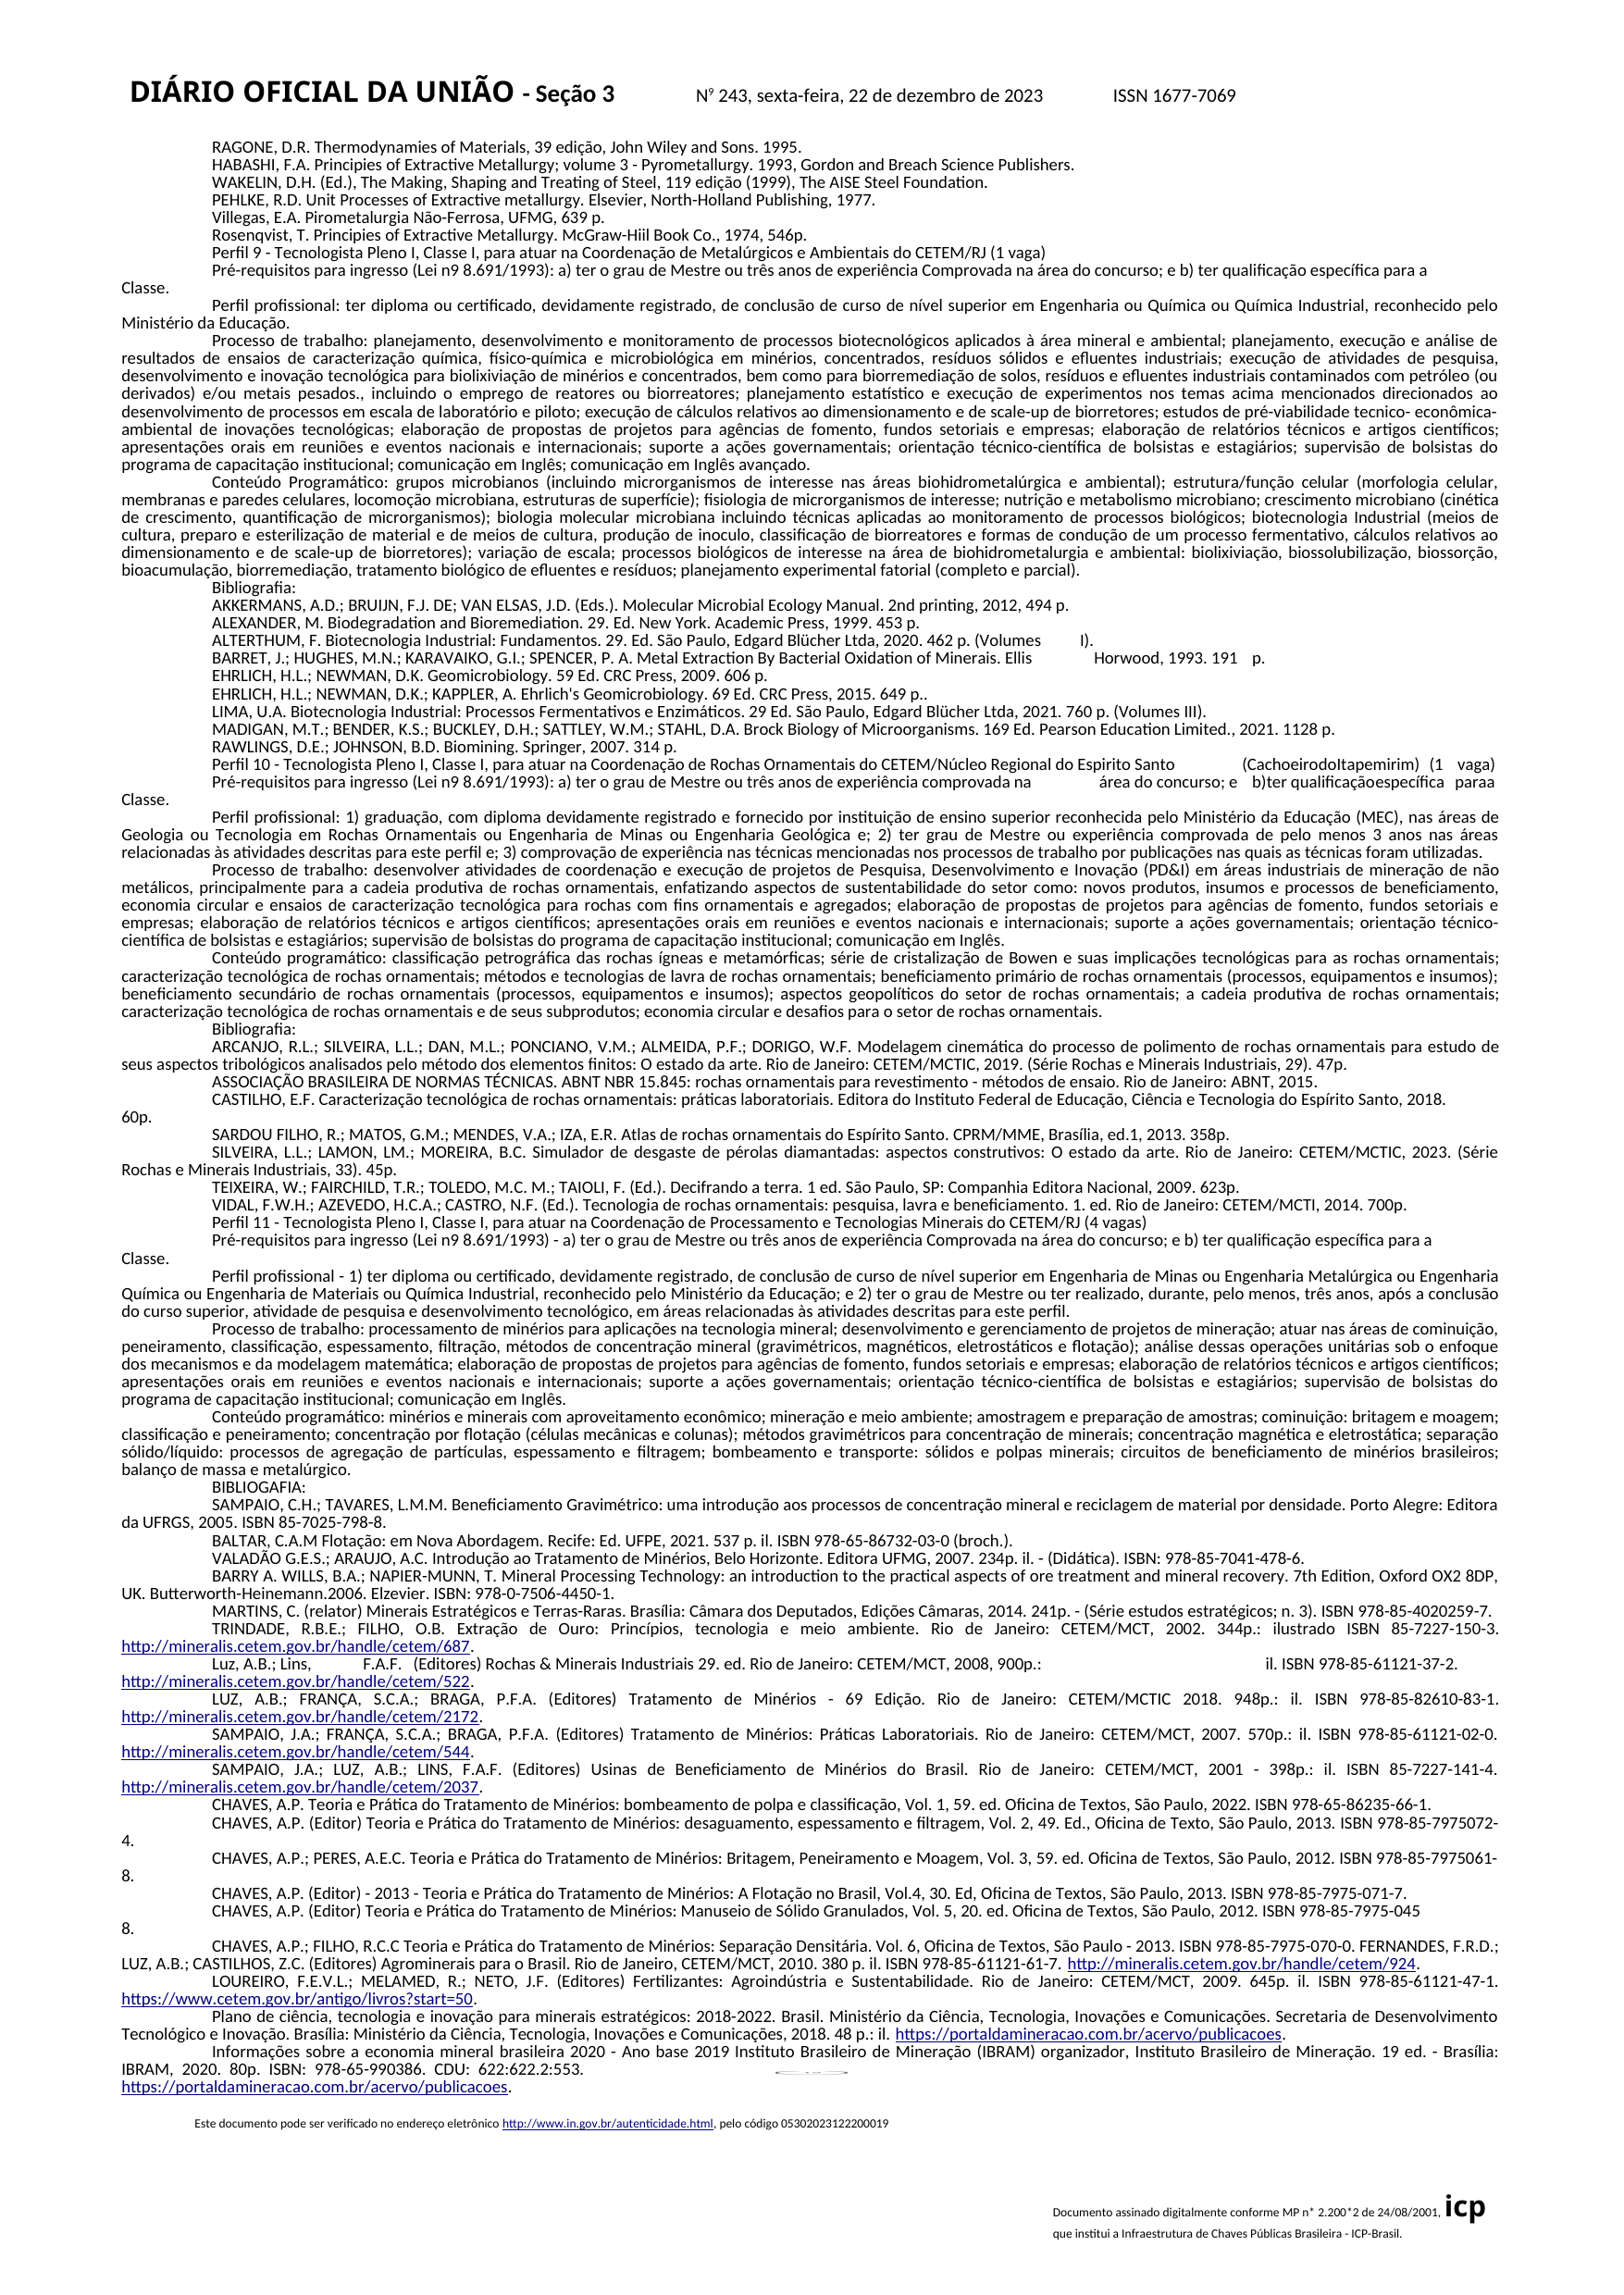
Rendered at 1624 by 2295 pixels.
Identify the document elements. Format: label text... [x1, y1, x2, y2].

text Classe. [121, 1250, 1501, 1268]
text Luz, A.B.; Lins, F.A.F. (Editores) Rochas & Minerais Industriais 29. ed. Rio de Janeiro: CETEM/MCT, 2008, 900p.: il. ISBN 978-85-61121-37-2. [121, 1656, 1501, 1673]
text MARTINS, C. (relator) Minerais Estratégicos e Terras-Raras. Brasília: Câmara dos Deputados, Edições Câmaras, 2014. 241p. - (Série estudos estratégicos; n. 3). ISBN 978-85-4020259-7. [121, 1603, 1501, 1620]
text Perfil 10 - Tecnologista Pleno I, Classe I, para atuar na Coordenação de Rochas Ornamentais do CETEM/Núcleo Regional do Espirito Santo (Cachoeiro do Itapemirim) (1 vaga) [121, 756, 1501, 774]
text LOUREIRO, F.E.V.L.; MELAMED, R.; NETO, J.F. (Editores) Fertilizantes: Agroindústria e Sustentabilidade. Rio de Janeiro: CETEM/MCT, 2009. 645p. il. ISBN 978-85-61121-47-1. https://www.cetem.gov.br/antigo/livros?start=50. [121, 1973, 1501, 2008]
text Pré-requisitos para ingresso (Lei n9 8.691/1993): a) ter o grau de Mestre ou três anos de experiência Comprovada na área do concurso; e b) ter qualificação específica para a [121, 262, 1501, 279]
text BIBLIOGAFIA: [121, 1479, 1501, 1497]
text Perfil profissional: 1) graduação, com diploma devidamente registrado e fornecido por instituição de ensino superior reconhecida pelo Ministério da Educação (MEC), nas áreas de Geologia ou Tecnologia em Rochas Ornamentais ou Engenharia de Minas ou Engenharia Geológica e; 2) ter grau de Mestre ou experiência comprovada de pelo menos 3 anos nas áreas relacionadas às atividades descritas para este perfil e; 3) comprovação de experiência nas técnicas mencionadas nos processos de trabalho por publicações nas quais as técnicas foram utilizadas. [121, 809, 1501, 862]
text Pré-requisitos para ingresso (Lei n9 8.691/1993): a) ter o grau de Mestre ou três anos de experiência comprovada na área do concurso; e b) ter qualificação específica para a [121, 774, 1501, 791]
text VIDAL, F.W.H.; AZEVEDO, H.C.A.; CASTRO, N.F. (Ed.). Tecnologia de rochas ornamentais: pesquisa, lavra e beneficiamento. 1. ed. Rio de Janeiro: CETEM/MCTI, 2014. 700p. [121, 1197, 1501, 1215]
text Processo de trabalho: planejamento, desenvolvimento e monitoramento de processos biotecnológicos aplicados à área mineral e ambiental; planejamento, execução e análise de resultados de ensaios de caracterização química, físico-química e microbiológica em minérios, concentrados, resíduos sólidos e efluentes industriais; execução de atividades de pesquisa, desenvolvimento e inovação tecnológica para biolixiviação de minérios e concentrados, bem como para biorremediação de solos, resíduos e efluentes industriais contaminados com petróleo (ou derivados) e/ou metais pesados., incluindo o emprego de reatores ou biorreatores; planejamento estatístico e execução de experimentos nos temas acima mencionados direcionados ao desenvolvimento de processos em escala de laboratório e piloto; execução de cálculos relativos ao dimensionamento e de scale-up de biorretores; estudos de pré-viabilidade tecnico- econômica-ambiental de inovações tecnológicas; elaboração de propostas de projetos para agências de fomento, fundos setoriais e empresas; elaboração de relatórios técnicos e artigos científicos; apresentações orais em reuniões e eventos nacionais e internacionais; suporte a ações governamentais; orientação técnico-científica de bolsistas e estagiários; supervisão de bolsistas do programa de capacitação institucional; comunicação em Inglês; comunicação em Inglês avançado. [121, 332, 1501, 474]
text Perfil 11 - Tecnologista Pleno I, Classe I, para atuar na Coordenação de Processamento e Tecnologias Minerais do CETEM/RJ (4 vagas) [121, 1215, 1501, 1233]
text RAGONE, D.R. Thermodynamies of Materials, 39 edição, John Wiley and Sons. 1995. [121, 139, 1501, 156]
text CHAVES, A.P.; FILHO, R.C.C Teoria e Prática do Tratamento de Minérios: Separação Densitária. Vol. 6, Oficina de Textos, São Paulo - 2013. ISBN 978-85-7975-070-0. FERNANDES, F.R.D.; LUZ, A.B.; CASTILHOS, Z.C. (Editores) Agrominerais para o Brasil. Rio de Janeiro, CETEM/MCT, 2010. 380 p. il. ISBN 978-85-61121-61-7. http://mineralis.cetem.gov.br/handle/cetem/924. [121, 1938, 1501, 1973]
text SARDOU FILHO, R.; MATOS, G.M.; MENDES, V.A.; IZA, E.R. Atlas de rochas ornamentais do Espírito Santo. CPRM/MME, Brasília, ed.1, 2013. 358p. [121, 1126, 1501, 1144]
text Bibliografia: [121, 1021, 1501, 1038]
text 60p. [121, 1109, 1501, 1126]
text SAMPAIO, J.A.; FRANÇA, S.C.A.; BRAGA, P.F.A. (Editores) Tratamento de Minérios: Práticas Laboratoriais. Rio de Janeiro: CETEM/MCT, 2007. 570p.: il. ISBN 978-85-61121-02-0. http://mineralis.cetem.gov.br/handle/cetem/544. [121, 1726, 1501, 1761]
text Perfil 9 - Tecnologista Pleno I, Classe I, para atuar na Coordenação de Metalúrgicos e Ambientais do CETEM/RJ (1 vaga) [121, 244, 1501, 262]
text BALTAR, C.A.M Flotação: em Nova Abordagem. Recife: Ed. UFPE, 2021. 537 p. il. ISBN 978-65-86732-03-0 (broch.). [121, 1532, 1501, 1550]
text CHAVES, A.P.; PERES, A.E.C. Teoria e Prática do Tratamento de Minérios: Britagem, Peneiramento e Moagem, Vol. 3, 59. ed. Oficina de Textos, São Paulo, 2012. ISBN 978-85-7975061-8. [121, 1850, 1501, 1885]
text EHRLICH, H.L.; NEWMAN, D.K. Geomicrobiology. 59 Ed. CRC Press, 2009. 606 p. [121, 668, 1501, 686]
text CHAVES, A.P. (Editor) - 2013 - Teoria e Prática do Tratamento de Minérios: A Flotação no Brasil, Vol.4, 30. Ed, Oficina de Textos, São Paulo, 2013. ISBN 978-85-7975-071-7. [121, 1885, 1501, 1903]
text Conteúdo Programático: grupos microbianos (incluindo microrganismos de interesse nas áreas biohidrometalúrgica e ambiental); estrutura/função celular (morfologia celular, membranas e paredes celulares, locomoção microbiana, estruturas de superfície); fisiologia de microrganismos de interesse; nutrição e metabolismo microbiano; crescimento microbiano (cinética de crescimento, quantificação de microrganismos); biologia molecular microbiana incluindo técnicas aplicadas ao monitoramento de processos biológicos; biotecnologia Industrial (meios de cultura, preparo e esterilização de material e de meios de cultura, produção de inoculo, classificação de biorreatores e formas de condução de um processo fermentativo, cálculos relativos ao dimensionamento e de scale-up de biorretores); variação de escala; processos biológicos de interesse na área de biohidrometalurgia e ambiental: biolixiviação, biossolubilização, biossorção, bioacumulação, biorremediação, tratamento biológico de efluentes e resíduos; planejamento experimental fatorial (completo e parcial). [121, 474, 1501, 579]
text HABASHI, F.A. Principies of Extractive Metallurgy; volume 3 - Pyrometallurgy. 1993, Gordon and Breach Science Publishers. [121, 156, 1501, 174]
text Processo de trabalho: desenvolver atividades de coordenação e execução de projetos de Pesquisa, Desenvolvimento e Inovação (PD&I) em áreas industriais de mineração de não metálicos, principalmente para a cadeia produtiva de rochas ornamentais, enfatizando aspectos de sustentabilidade do setor como: novos produtos, insumos e processos de beneficiamento, economia circular e ensaios de caracterização tecnológica para rochas com fins ornamentais e agregados; elaboração de propostas de projetos para agências de fomento, fundos setoriais e empresas; elaboração de relatórios técnicos e artigos científicos; apresentações orais em reuniões e eventos nacionais e internacionais; suporte a ações governamentais; orientação técnico- científica de bolsistas e estagiários; supervisão de bolsistas do programa de capacitação institucional; comunicação em Inglês. [121, 862, 1501, 950]
text Bibliografia: [121, 579, 1501, 597]
text Perfil profissional: ter diploma ou certificado, devidamente registrado, de conclusão de curso de nível superior em Engenharia ou Química ou Química Industrial, reconhecido pelo Ministério da Educação. [121, 297, 1501, 332]
text ARCANJO, R.L.; SILVEIRA, L.L.; DAN, M.L.; PONCIANO, V.M.; ALMEIDA, P.F.; DORIGO, W.F. Modelagem cinemática do processo de polimento de rochas ornamentais para estudo de seus aspectos tribológicos analisados pelo método dos elementos finitos: O estado da arte. Rio de Janeiro: CETEM/MCTIC, 2019. (Série Rochas e Minerais Industriais, 29). 47p. [121, 1038, 1501, 1073]
text SAMPAIO, J.A.; LUZ, A.B.; LINS, F.A.F. (Editores) Usinas de Beneficiamento de Minérios do Brasil. Rio de Janeiro: CETEM/MCT, 2001 - 398p.: il. ISBN 85-7227-141-4. http://mineralis.cetem.gov.br/handle/cetem/2037. [121, 1761, 1501, 1797]
text Classe. [121, 279, 1501, 297]
text Villegas, E.A. Pirometalurgia Não-Ferrosa, UFMG, 639 p. [121, 209, 1501, 227]
text ASSOCIAÇÃO BRASILEIRA DE NORMAS TÉCNICAS. ABNT NBR 15.845: rochas ornamentais para revestimento - métodos de ensaio. Rio de Janeiro: ABNT, 2015. [121, 1073, 1501, 1091]
text ALEXANDER, M. Biodegradation and Bioremediation. 29. Ed. New York. Academic Press, 1999. 453 p. [121, 614, 1501, 632]
text Plano de ciência, tecnologia e inovação para minerais estratégicos: 2018-2022. Brasil. Ministério da Ciência, Tecnologia, Inovações e Comunicações. Secretaria de Desenvolvimento Tecnológico e Inovação. Brasília: Ministério da Ciência, Tecnologia, Inovações e Comunicações, 2018. 48 p.: il. https://portaldamineracao.com.br/acervo/publicacoes. [121, 2008, 1501, 2043]
text MADIGAN, M.T.; BENDER, K.S.; BUCKLEY, D.H.; SATTLEY, W.M.; STAHL, D.A. Brock Biology of Microorganisms. 169 Ed. Pearson Education Limited., 2021. 1128 p. [121, 721, 1501, 738]
text 8. [121, 1920, 1501, 1938]
text CHAVES, A.P. (Editor) Teoria e Prática do Tratamento de Minérios: desaguamento, espessamento e filtragem, Vol. 2, 49. Ed., Oficina de Texto, São Paulo, 2013. ISBN 978-85-7975072-4. [121, 1815, 1501, 1850]
text http://mineralis.cetem.gov.br/handle/cetem/522. [121, 1673, 1501, 1691]
text PEHLKE, R.D. Unit Processes of Extractive metallurgy. Elsevier, North-Holland Publishing, 1977. [121, 192, 1501, 209]
text TRINDADE, R.B.E.; FILHO, O.B. Extração de Ouro: Princípios, tecnologia e meio ambiente. Rio de Janeiro: CETEM/MCT, 2002. 344p.: ilustrado ISBN 85-7227-150-3. http://mineralis.cetem.gov.br/handle/cetem/687. [121, 1620, 1501, 1656]
text SAMPAIO, C.H.; TAVARES, L.M.M. Beneficiamento Gravimétrico: uma introdução aos processos de concentração mineral e reciclagem de material por densidade. Porto Alegre: Editora da UFRGS, 2005. ISBN 85-7025-798-8. [121, 1497, 1501, 1532]
text WAKELIN, D.H. (Ed.), The Making, Shaping and Treating of Steel, 119 edição (1999), The AISE Steel Foundation. [121, 174, 1501, 192]
text Rosenqvist, T. Principies of Extractive Metallurgy. McGraw-Hiil Book Co., 1974, 546p. [121, 227, 1501, 244]
text BARRET, J.; HUGHES, M.N.; KARAVAIKO, G.I.; SPENCER, P. A. Metal Extraction By Bacterial Oxidation of Minerais. Ellis Horwood, 1993. 191 p. [121, 651, 1501, 668]
picture [775, 2071, 849, 2075]
text CHAVES, A.P. (Editor) Teoria e Prática do Tratamento de Minérios: Manuseio de Sólido Granulados, Vol. 5, 20. ed. Oficina de Textos, São Paulo, 2012. ISBN 978-85-7975-045 [121, 1903, 1501, 1920]
text ALTERTHUM, F. Biotecnologia Industrial: Fundamentos. 29. Ed. São Paulo, Edgard Blücher Ltda, 2020. 462 p. (Volumes I). [121, 632, 1501, 651]
text LUZ, A.B.; FRANÇA, S.C.A.; BRAGA, P.F.A. (Editores) Tratamento de Minérios - 69 Edição. Rio de Janeiro: CETEM/MCTIC 2018. 948p.: il. ISBN 978-85-82610-83-1. http://mineralis.cetem.gov.br/handle/cetem/2172. [121, 1691, 1501, 1726]
text Perfil profissional - 1) ter diploma ou certificado, devidamente registrado, de conclusão de curso de nível superior em Engenharia de Minas ou Engenharia Metalúrgica ou Engenharia Química ou Engenharia de Materiais ou Química Industrial, reconhecido pelo Ministério da Educação; e 2) ter o grau de Mestre ou ter realizado, durante, pelo menos, três anos, após a conclusão do curso superior, atividade de pesquisa e desenvolvimento tecnológico, em áreas relacionadas às atividades descritas para este perfil. [121, 1268, 1501, 1321]
text Este documento pode ser verificado no endereço eletrônico http://www.in.gov.br/autenticidade.html, pelo código 05302023122200019 [194, 2116, 1501, 2131]
text TEIXEIRA, W.; FAIRCHILD, T.R.; TOLEDO, M.C. M.; TAIOLI, F. (Ed.). Decifrando a terra. 1 ed. São Paulo, SP: Companhia Editora Nacional, 2009. 623p. [121, 1179, 1501, 1197]
text SILVEIRA, L.L.; LAMON, LM.; MOREIRA, B.C. Simulador de desgaste de pérolas diamantadas: aspectos construtivos: O estado da arte. Rio de Janeiro: CETEM/MCTIC, 2023. (Série Rochas e Minerais Industriais, 33). 45p. [121, 1144, 1501, 1179]
text VALADÃO G.E.S.; ARAUJO, A.C. Introdução ao Tratamento de Minérios, Belo Horizonte. Editora UFMG, 2007. 234p. il. - (Didática). ISBN: 978-85-7041-478-6. [121, 1550, 1501, 1568]
text Informações sobre a economia mineral brasileira 2020 - Ano base 2019 Instituto Brasileiro de Mineração (IBRAM) organizador, Instituto Brasileiro de Mineração. 19 ed. - Brasília: IBRAM, 2020. 80p. ISBN: 978-65-990386. CDU: 622:622.2:553. https://portaldamineracao.com.br/acervo/publicacoes. [121, 2043, 1501, 2097]
text Conteúdo programático: classificação petrográfica das rochas ígneas e metamórficas; série de cristalização de Bowen e suas implicações tecnológicas para as rochas ornamentais; caracterização tecnológica de rochas ornamentais; métodos e tecnologias de lavra de rochas ornamentais; beneficiamento primário de rochas ornamentais (processos, equipamentos e insumos); beneficiamento secundário de rochas ornamentais (processos, equipamentos e insumos); aspectos geopolíticos do setor de rochas ornamentais; a cadeia produtiva de rochas ornamentais; caracterização tecnológica de rochas ornamentais e de seus subprodutos; economia circular e desafios para o setor de rochas ornamentais. [121, 950, 1501, 1021]
text BARRY A. WILLS, B.A.; NAPIER-MUNN, T. Mineral Processing Technology: an introduction to the practical aspects of ore treatment and mineral recovery. 7th Edition, Oxford OX2 8DP, UK. Butterworth-Heinemann.2006. Elzevier. ISBN: 978-0-7506-4450-1. [121, 1568, 1501, 1603]
text CASTILHO, E.F. Caracterização tecnológica de rochas ornamentais: práticas laboratoriais. Editora do Instituto Federal de Educação, Ciência e Tecnologia do Espírito Santo, 2018. [121, 1091, 1501, 1109]
text RAWLINGS, D.E.; JOHNSON, B.D. Biomining. Springer, 2007. 314 p. [121, 738, 1501, 756]
text Processo de trabalho: processamento de minérios para aplicações na tecnologia mineral; desenvolvimento e gerenciamento de projetos de mineração; atuar nas áreas de cominuição, peneiramento, classificação, espessamento, filtração, métodos de concentração mineral (gravimétricos, magnéticos, eletrostáticos e flotação); análise dessas operações unitárias sob o enfoque dos mecanismos e da modelagem matemática; elaboração de propostas de projetos para agências de fomento, fundos setoriais e empresas; elaboração de relatórios técnicos e artigos científicos; apresentações orais em reuniões e eventos nacionais e internacionais; suporte a ações governamentais; orientação técnico-científica de bolsistas e estagiários; supervisão de bolsistas do programa de capacitação institucional; comunicação em Inglês. [121, 1321, 1501, 1408]
text Conteúdo programático: minérios e minerais com aproveitamento econômico; mineração e meio ambiente; amostragem e preparação de amostras; cominuição: britagem e moagem; classificação e peneiramento; concentração por flotação (células mecânicas e colunas); métodos gravimétricos para concentração de minerais; concentração magnética e eletrostática; separação sólido/líquido: processos de agregação de partículas, espessamento e filtragem; bombeamento e transporte: sólidos e polpas minerais; circuitos de beneficiamento de minérios brasileiros; balanço de massa e metalúrgico. [121, 1408, 1501, 1479]
text Pré-requisitos para ingresso (Lei n9 8.691/1993) - a) ter o grau de Mestre ou três anos de experiência Comprovada na área do concurso; e b) ter qualificação específica para a [121, 1233, 1501, 1250]
text LIMA, U.A. Biotecnologia Industrial: Processos Fermentativos e Enzimáticos. 29 Ed. São Paulo, Edgard Blücher Ltda, 2021. 760 p. (Volumes III). [121, 703, 1501, 721]
text EHRLICH, H.L.; NEWMAN, D.K.; KAPPLER, A. Ehrlich's Geomicrobiology. 69 Ed. CRC Press, 2015. 649 p.. [121, 686, 1501, 703]
text Classe. [121, 791, 1501, 809]
text AKKERMANS, A.D.; BRUIJN, F.J. DE; VAN ELSAS, J.D. (Eds.). Molecular Microbial Ecology Manual. 2nd printing, 2012, 494 p. [121, 597, 1501, 614]
text CHAVES, A.P. Teoria e Prática do Tratamento de Minérios: bombeamento de polpa e classificação, Vol. 1, 59. ed. Oficina de Textos, São Paulo, 2022. ISBN 978-65-86235-66-1. [121, 1797, 1501, 1815]
